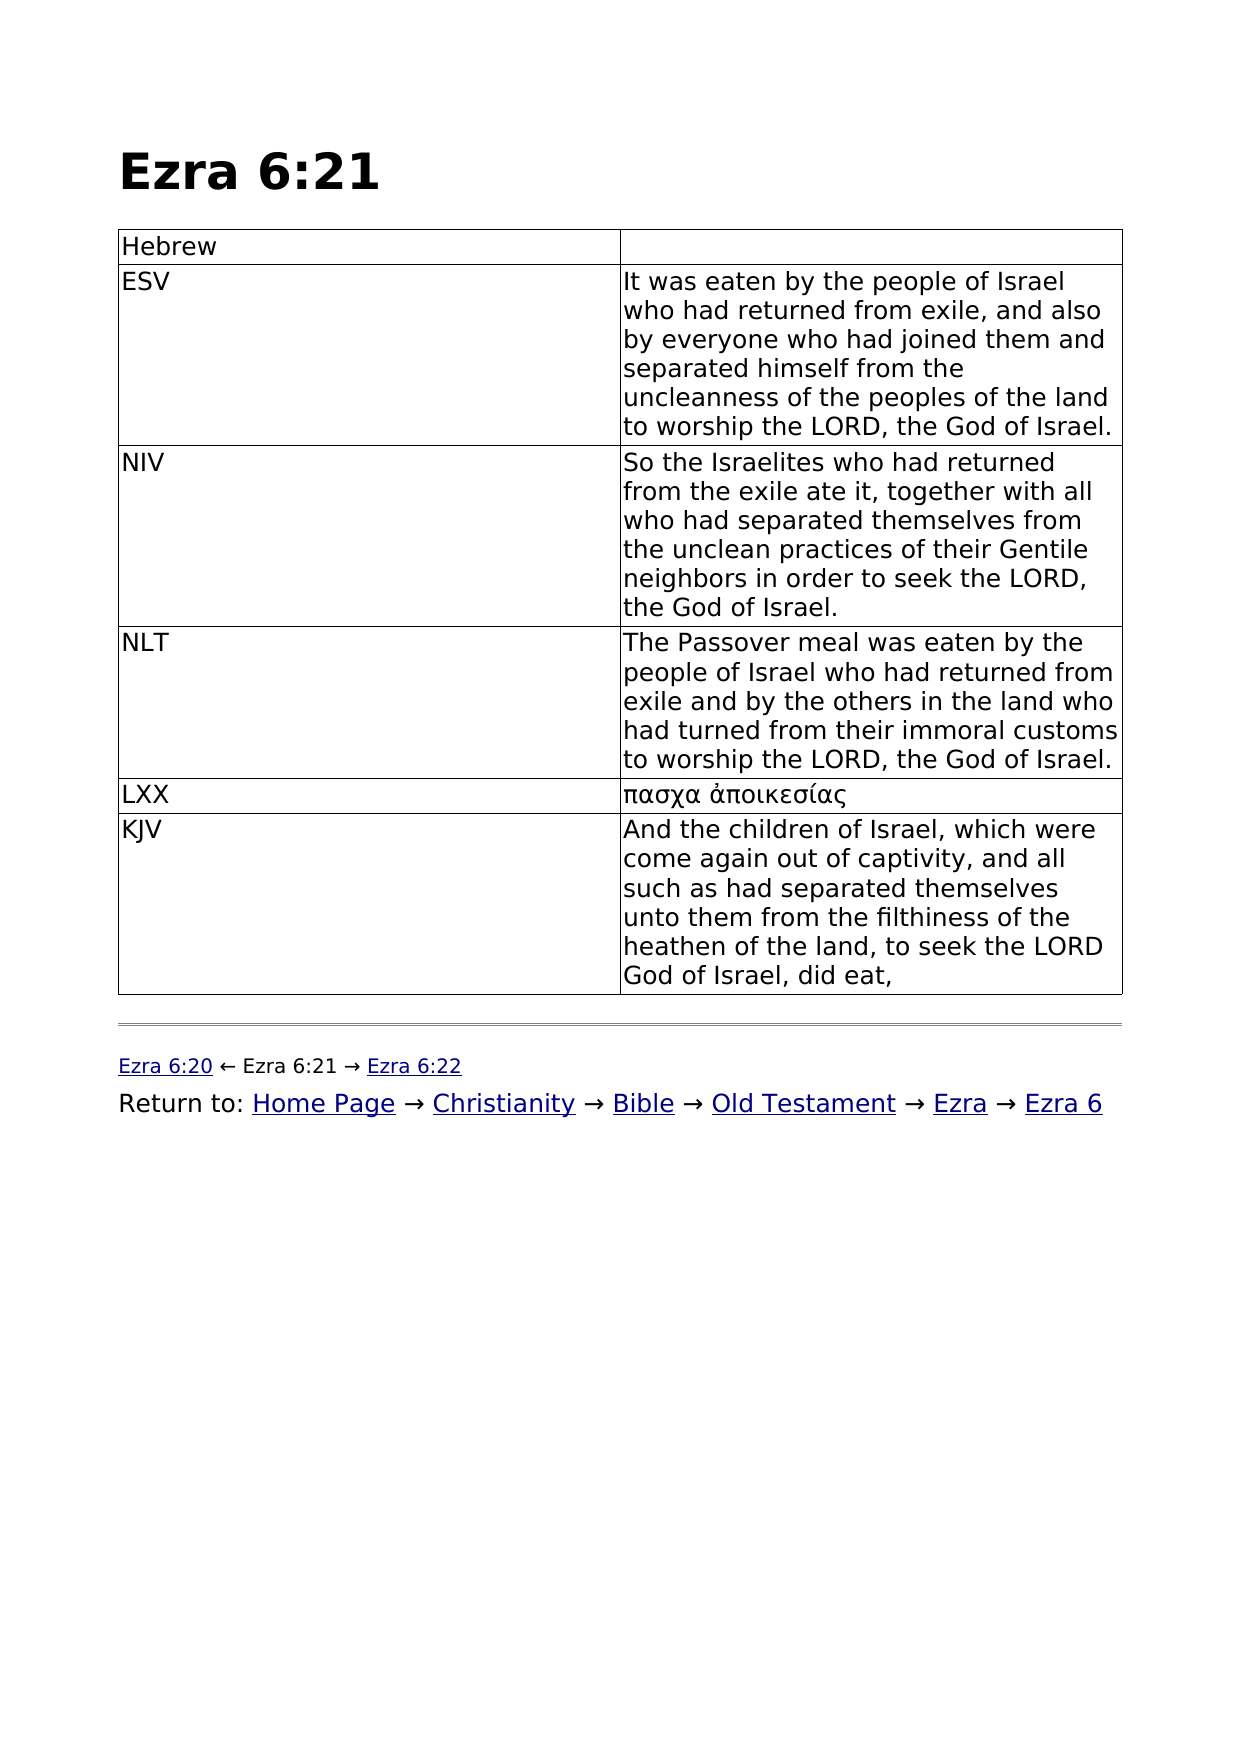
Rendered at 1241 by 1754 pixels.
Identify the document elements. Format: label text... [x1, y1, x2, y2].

subtitle Ezra 6:21 [118, 143, 1122, 201]
table_cell So the Israelites who had returned from the exile ate it, together with all who had separated themselves from the unclean practices of their Gentile neighbors in order to seek the LORD, the God of Israel. [621, 446, 1122, 626]
table_cell And the children of Israel, which were come again out of captivity, and all such as had separated themselves unto them from the filthiness of the heathen of the land, to seek the LORD God of Israel, did eat, [621, 814, 1122, 993]
table_cell It was eaten by the people of Israel who had returned from exile, and also by everyone who had joined them and separated himself from the uncleanness of the peoples of the land to worship the LORD, the God of Israel. [621, 265, 1122, 445]
table_cell The Passover meal was eaten by the people of Israel who had returned from exile and by the others in the land who had turned from their immoral customs to worship the LORD, the God of Israel. [621, 627, 1122, 777]
table_cell ESV [119, 265, 620, 445]
text Ezra 6:20 ← Ezra 6:21 → Ezra 6:22 [118, 1055, 1122, 1089]
table_cell KJV [119, 814, 620, 993]
text Return to: Home Page → Christianity → Bible → Old Testament → Ezra → Ezra 6 [118, 1089, 1122, 1118]
table_cell NIV [119, 446, 620, 626]
table_cell LXX [119, 779, 620, 812]
table_cell πασχα ἀποικεσίας [621, 779, 1122, 812]
table_header [621, 230, 1122, 264]
table_cell NLT [119, 627, 620, 777]
table_header Hebrew [119, 230, 620, 264]
